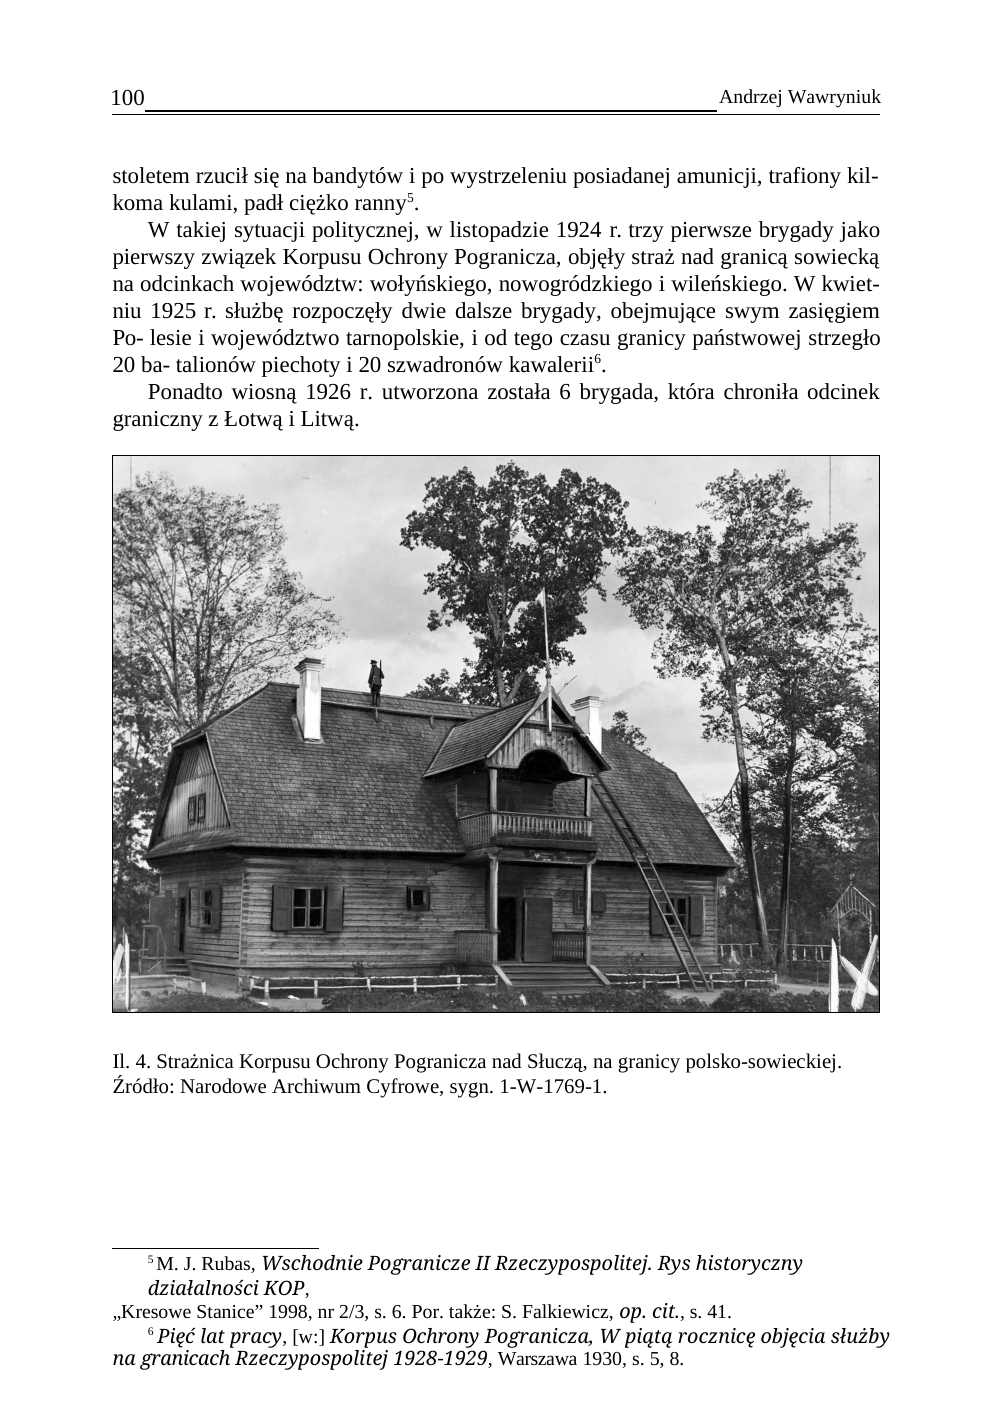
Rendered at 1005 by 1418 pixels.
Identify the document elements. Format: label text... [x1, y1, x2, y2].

text 6 Pięć lat pracy, [w:] Korpus Ochrony Pogranicza, W piątą rocznicę objęcia służby na granicach Rzeczypospolitej 1928-1929, Warszawa 1930, s. 5, 8. [112, 1324, 906, 1371]
text 5 M. J. Rubas, Wschodnie Pogranicze II Rzeczypospolitej. Rys historyczny działalności KOP, [148, 1250, 906, 1300]
text stoletem rzucił się na bandytów i po wystrzeleniu posiadanej amunicji, trafiony kil- koma kulami, padł ciężko ranny5. [112, 163, 880, 216]
text W takiej sytuacji politycznej, w listopadzie 1924 r. trzy pierwsze brygady jako pierwszy związek Korpusu Ochrony Pogranicza, objęły straż nad granicą sowiecką na odcinkach województw: wołyńskiego, nowogródzkiego i wileńskiego. W kwiet- niu 1925 r. służbę rozpoczęły dwie dalsze brygady, obejmujące swym zasięgiem Po- lesie i województwo tarnopolskie, i od tego czasu granicy państwowej strzegło 20 ba- talionów piechoty i 20 szwadronów kawalerii6. [112, 216, 881, 377]
text „Kresowe Stanice” 1998, nr 2/3, s. 6. Por. także: S. Falkiewicz, op. cit., s. 41. [112, 1300, 906, 1323]
text Ponadto wiosną 1926 r. utworzona została 6 brygada, która chroniła odcinek graniczny z Łotwą i Litwą. [112, 378, 881, 431]
text Il. 4. Strażnica Korpusu Ochrony Pogranicza nad Słuczą, na granicy polsko-sowieckiej. Źródło: Narodowe Archiwum Cyfrowe, sygn. 1-W-1769-1. [112, 1049, 886, 1098]
